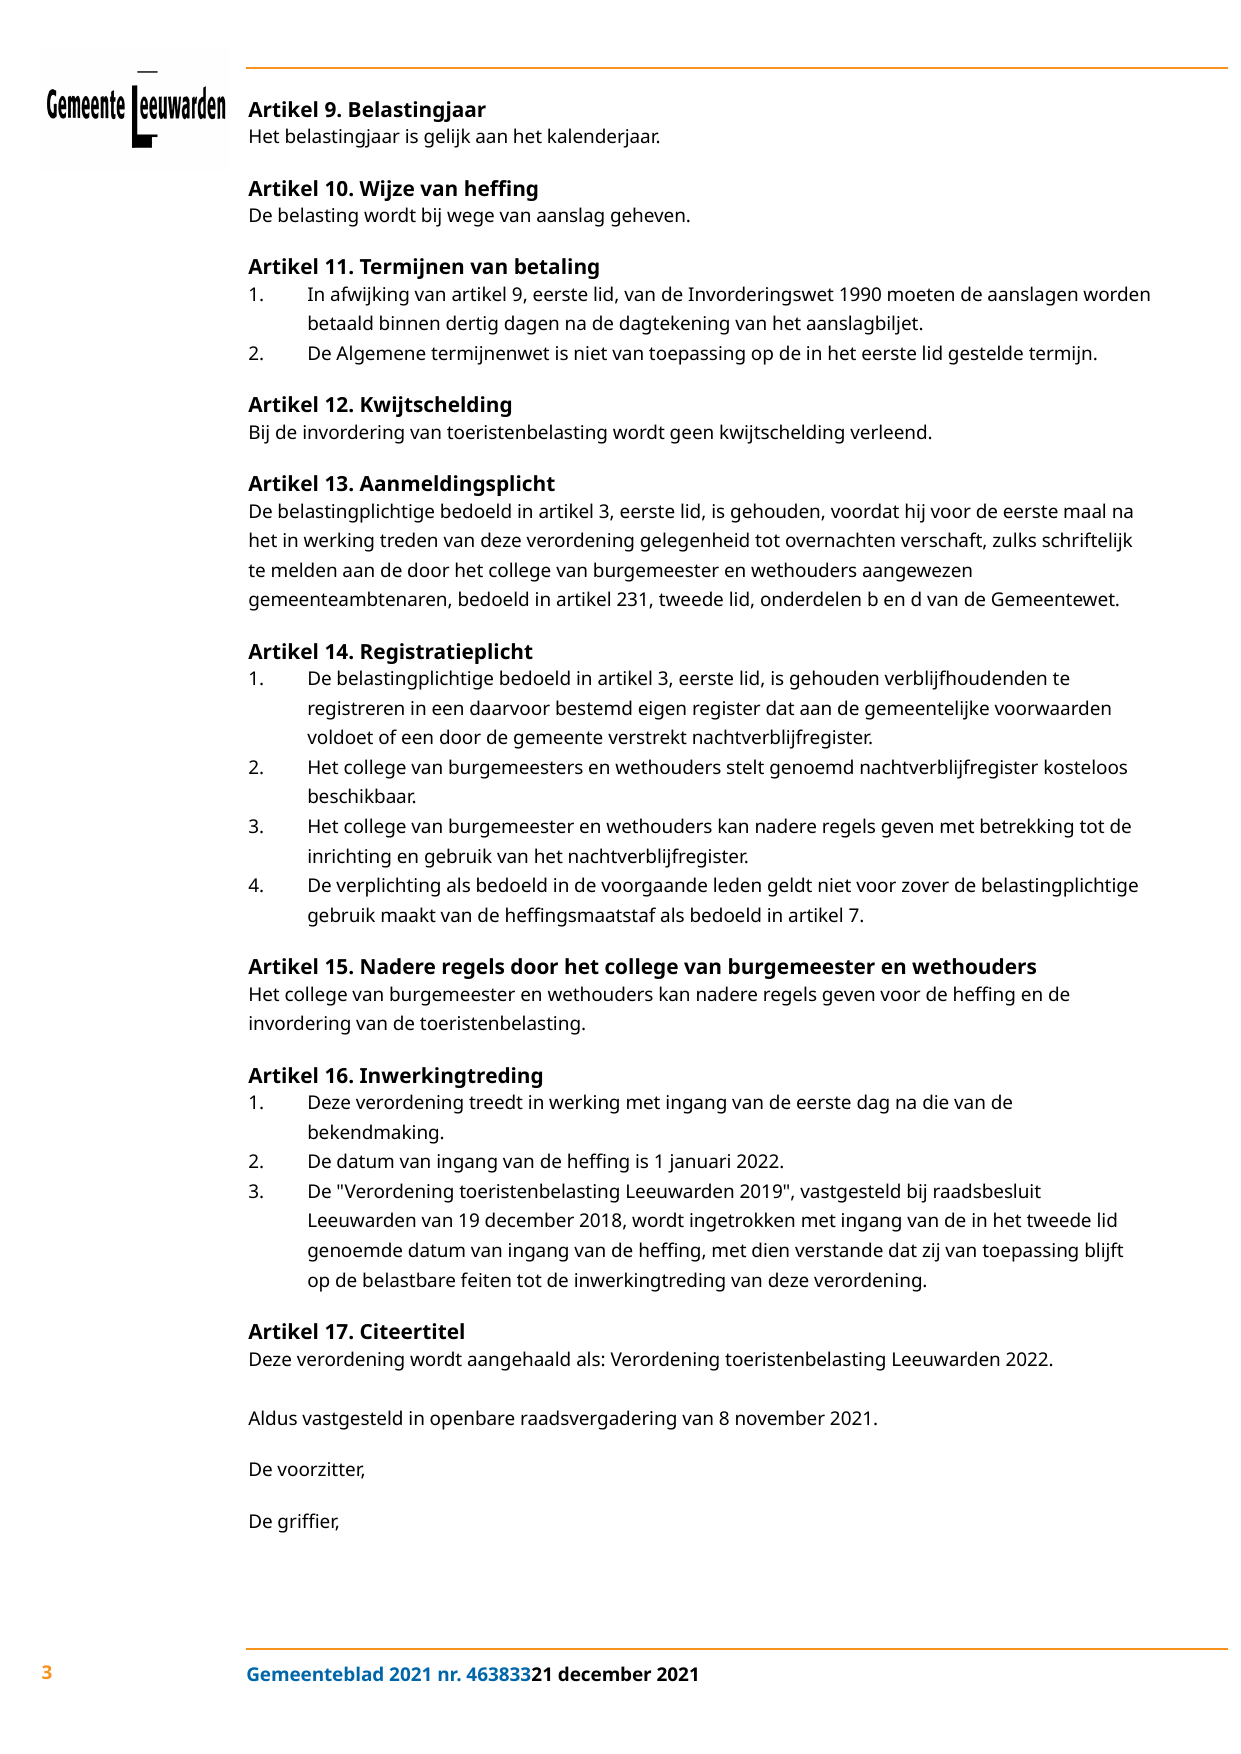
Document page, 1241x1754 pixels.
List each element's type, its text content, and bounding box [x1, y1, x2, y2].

list De Algemene termijnenwet is niet van toepassing op de in het eerste lid gestelde termijn. [248, 340, 1152, 366]
list De "Verordening toeristenbelasting Leeuwarden 2019", vastgesteld bij raadsbesluit Leeuwarden van 19 december 2018, wordt ingetrokken met ingang van de in het tweede lid genoemde datum van ingang van de heffing, met dien verstande dat zij van toepassing blijft op de belastbare feiten tot de inwerkingtreding van deze verordening. [248, 1178, 1152, 1293]
list Het college van burgemeester en wethouders kan nadere regels geven met betrekking tot de inrichting en gebruik van het nachtverblijfregister. [248, 813, 1152, 869]
text Het belastingjaar is gelijk aan het kalenderjaar. [248, 123, 1152, 149]
text De belasting wordt bij wege van aanslag geheven. [248, 202, 1152, 228]
list Het college van burgemeesters en wethouders stelt genoemd nachtverblijfregister kosteloos beschikbaar. [248, 754, 1152, 809]
text Artikel 17. Citeertitel [248, 1317, 1152, 1346]
text Artikel 13. Aanmeldingsplicht [248, 469, 1152, 498]
list In afwijking van artikel 9, eerste lid, van de Invorderingswet 1990 moeten de aanslagen worden betaald binnen dertig dagen na de dagtekening van het aanslagbiljet. [248, 281, 1152, 336]
text Artikel 10. Wijze van heffing [248, 174, 1152, 202]
list De verplichting als bedoeld in de voorgaande leden geldt niet voor zover de belastingplichtige gebruik maakt van de heffingsmaatstaf als bedoeld in artikel 7. [248, 872, 1152, 928]
text De griffier, [248, 1508, 1152, 1533]
text Artikel 15. Nadere regels door het college van burgemeester en wethouders [248, 952, 1152, 981]
list Deze verordening treedt in werking met ingang van de eerste dag na die van de bekendmaking. [248, 1089, 1152, 1145]
text Artikel 12. Kwijtschelding [248, 391, 1152, 419]
picture [41, 47, 231, 172]
text Artikel 14. Registratieplicht [248, 637, 1152, 665]
text De belastingplichtige bedoeld in artikel 3, eerste lid, is gehouden, voordat hij voor de eerste maal na het in werking treden van deze verordening gelegenheid tot overnachten verschaft, zulks schriftelijk te melden aan de door het college van burgemeester en wethouders aangewezen gemeenteambtenaren, bedoeld in artikel 231, tweede lid, onderdelen b en d van de Gemeentewet. [248, 498, 1152, 612]
text Het college van burgemeester en wethouders kan nadere regels geven voor de heffing en de invordering van de toeristenbelasting. [248, 981, 1152, 1036]
text De voorzitter, [248, 1456, 1152, 1482]
list De datum van ingang van de heffing is 1 januari 2022. [248, 1148, 1152, 1174]
text Artikel 16. Inwerkingtreding [248, 1061, 1152, 1089]
text Aldus vastgesteld in openbare raadsvergadering van 8 november 2021. [248, 1405, 1152, 1431]
text Bij de invordering van toeristenbelasting wordt geen kwijtschelding verleend. [248, 419, 1152, 445]
text Artikel 9. Belastingjaar [248, 95, 1152, 123]
list De belastingplichtige bedoeld in artikel 3, eerste lid, is gehouden verblijfhoudenden te registreren in een daarvoor bestemd eigen register dat aan de gemeentelijke voorwaarden voldoet of een door de gemeente verstrekt nachtverblijfregister. [248, 665, 1152, 750]
text Deze verordening wordt aangehaald als: Verordening toeristenbelasting Leeuwarden 2022. [248, 1346, 1152, 1371]
text Artikel 11. Termijnen van betaling [248, 252, 1152, 281]
